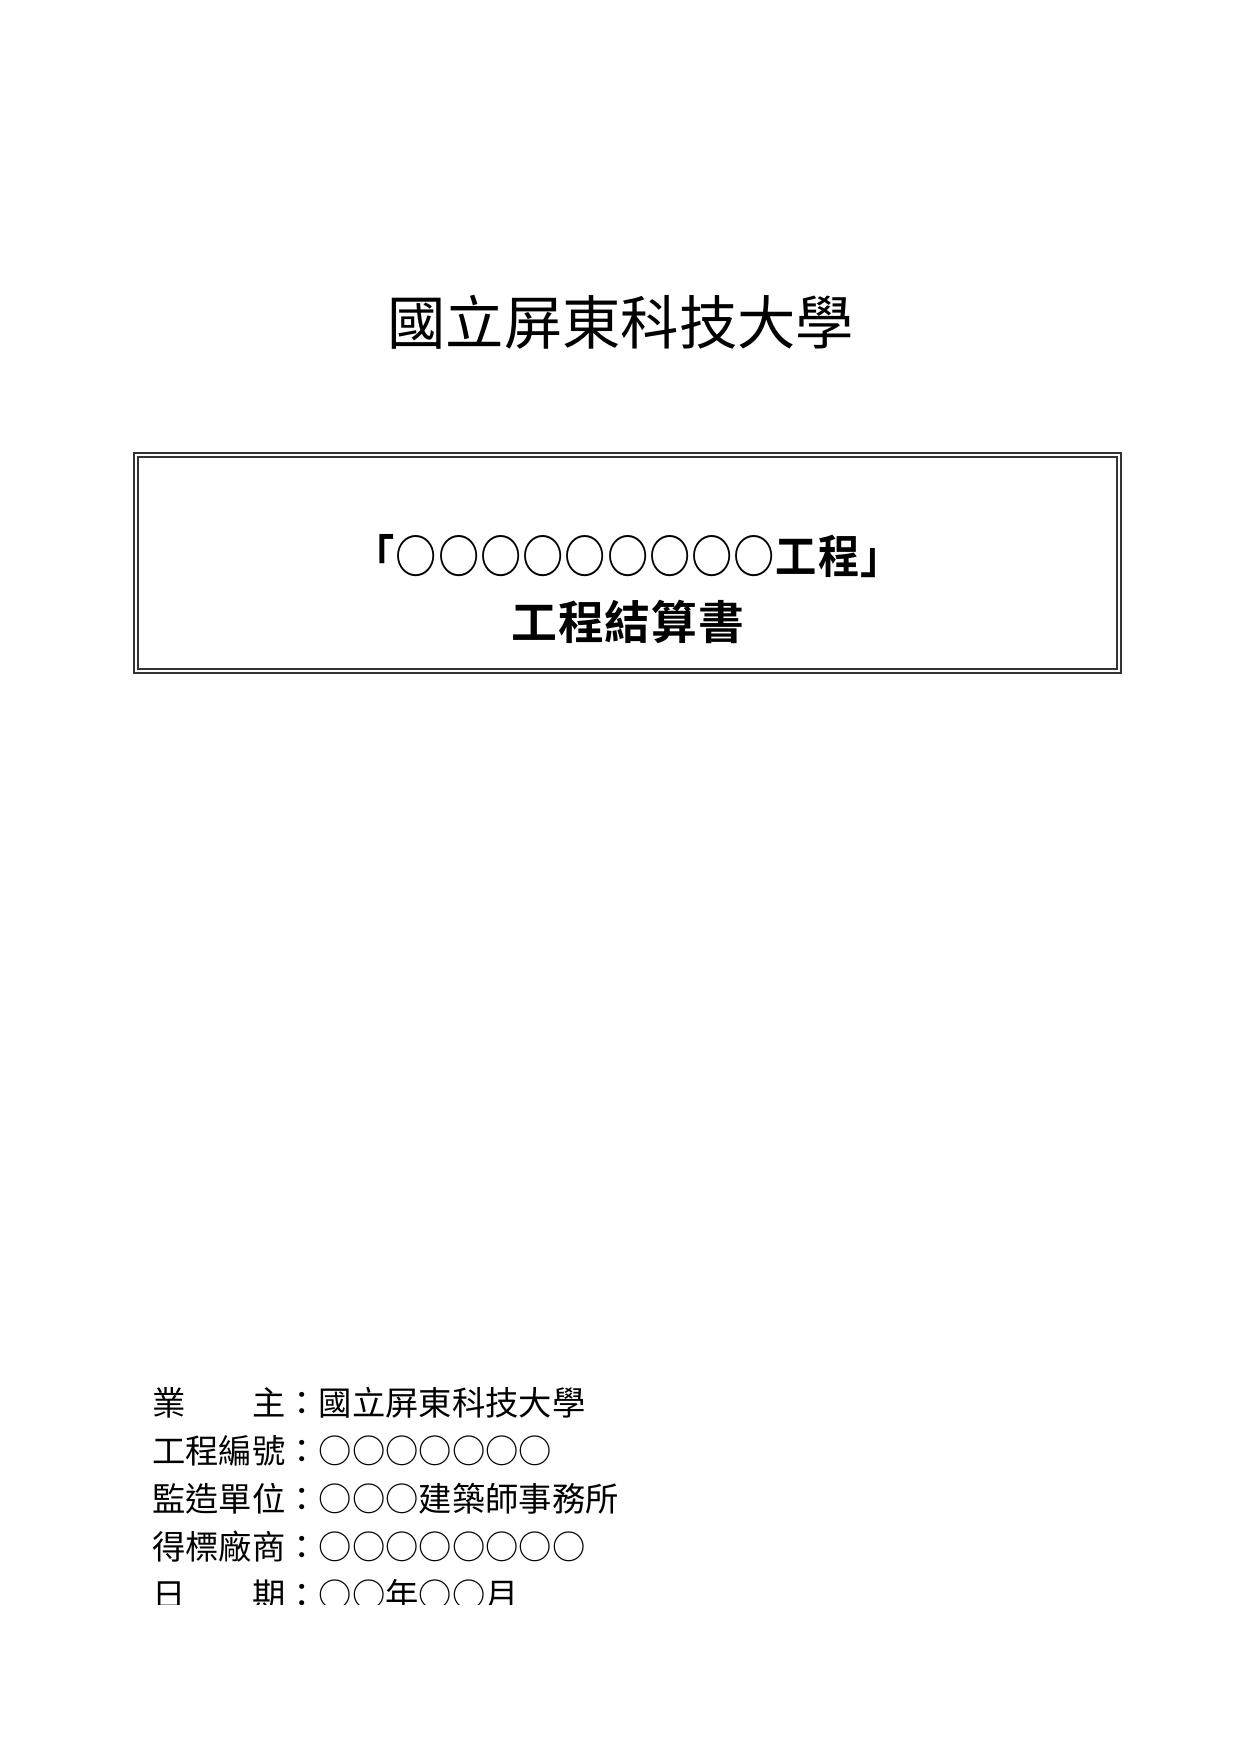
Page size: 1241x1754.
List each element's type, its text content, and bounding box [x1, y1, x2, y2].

text 工程編號：○○○○○○○ [152, 1424, 659, 1473]
text 工程結算書 [139, 587, 1116, 653]
text 「○○○○○○○○○工程」 [139, 520, 1116, 587]
text 國立屏東科技大學 [133, 276, 1108, 361]
text 業 主：國立屏東科技大學 [152, 1376, 659, 1424]
text 日 期：○○年○○月 [152, 1569, 659, 1605]
text 監造單位：○○○建築師事務所 [152, 1473, 659, 1521]
text 得標廠商：○○○○○○○○ [152, 1521, 659, 1569]
